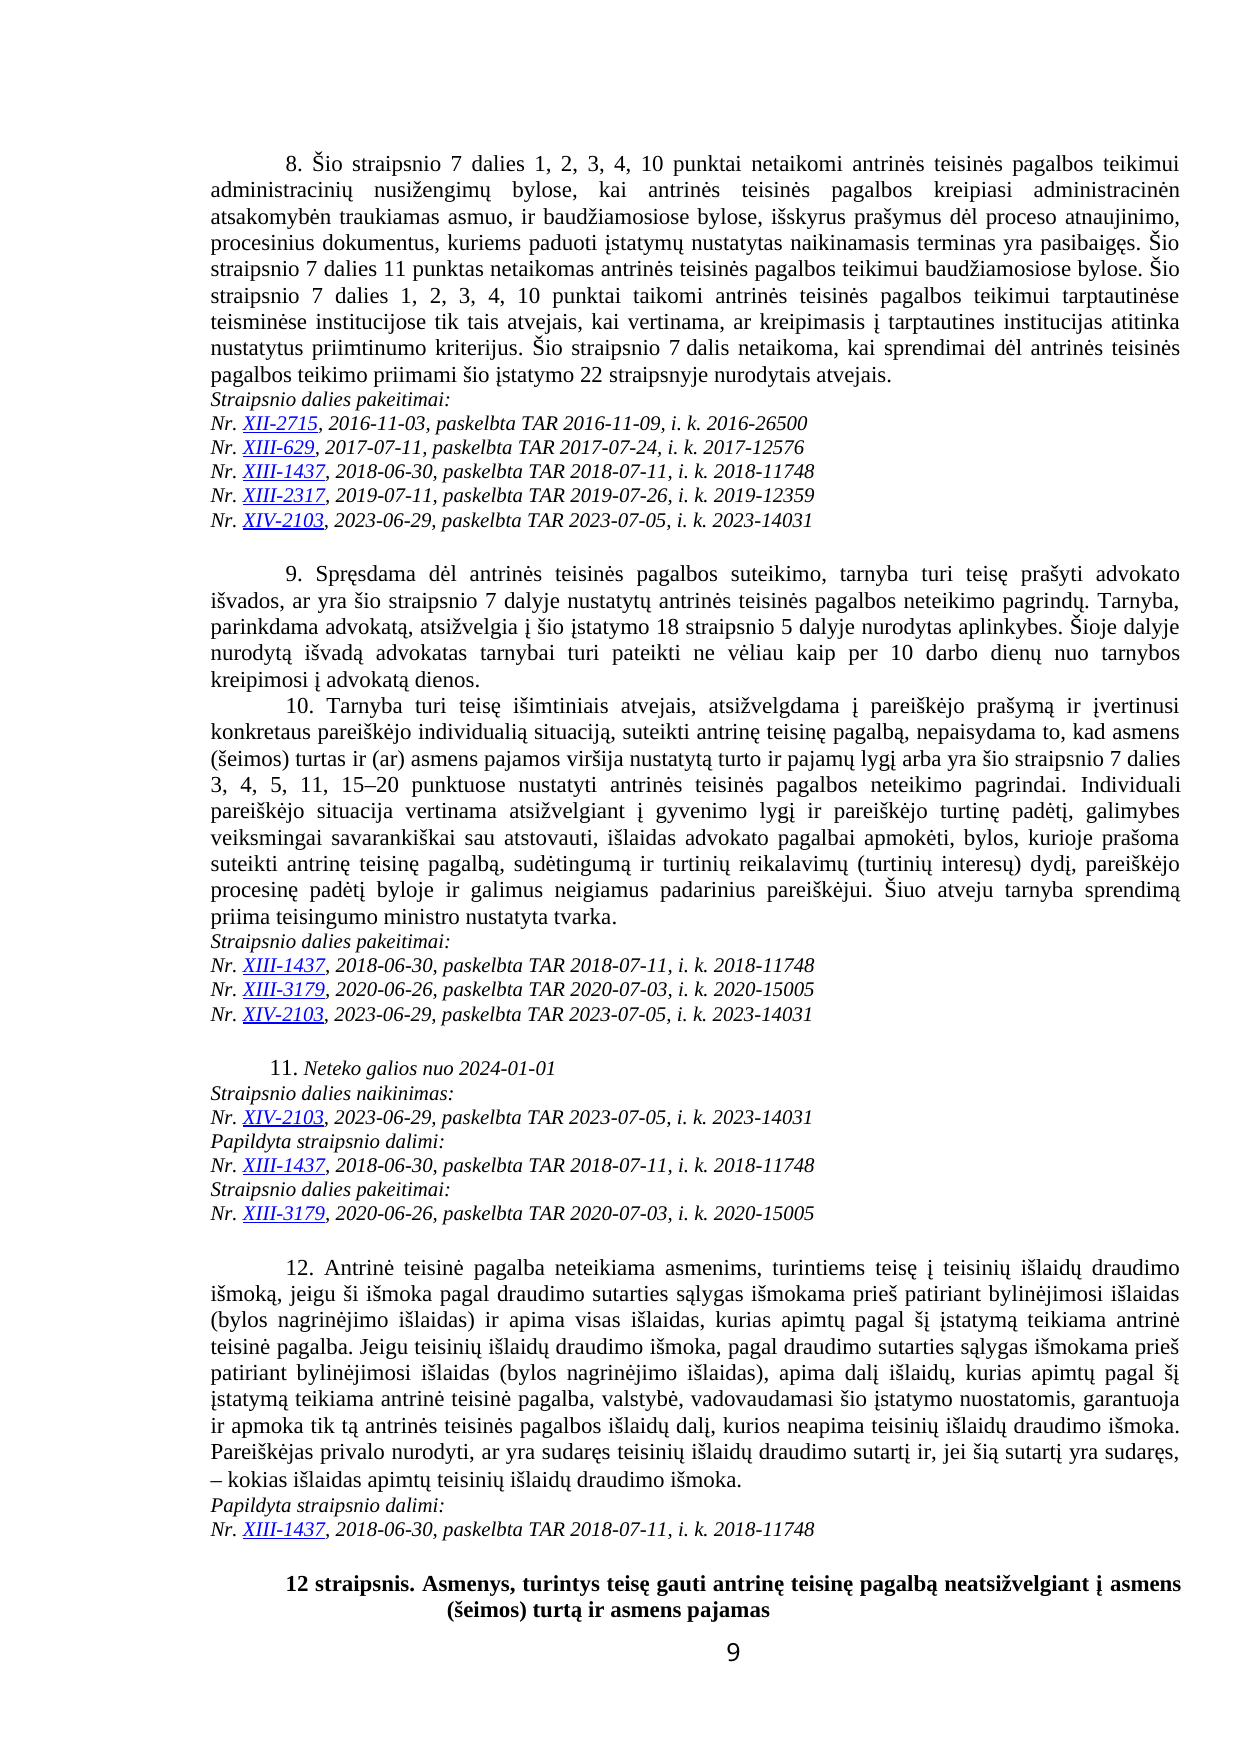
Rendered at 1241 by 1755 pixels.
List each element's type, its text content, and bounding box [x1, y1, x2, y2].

text Nr. XIII-1437, 2018-06-30, paskelbta TAR 2018-07-11, i. k. 2018-11748 [210, 1517, 1181, 1541]
text 10. Tarnyba turi teisę išimtiniais atvejais, atsižvelgdama į pareiškėjo prašymą ir įvertinusi konkretaus pareiškėjo individualią situaciją, suteikti antrinę teisinę pagalbą, nepaisydama to, kad asmens (šeimos) turtas ir (ar) asmens pajamos viršija nustatytą turto ir pajamų lygį arba yra šio straipsnio 7 dalies 3, 4, 5, 11, 15–20 punktuose nustatyti antrinės teisinės pagalbos neteikimo pagrindai. Individuali pareiškėjo situacija vertinama atsižvelgiant į gyvenimo lygį ir pareiškėjo turtinę padėtį, galimybes veiksmingai savarankiškai sau atstovauti, išlaidas advokato pagalbai apmokėti, bylos, kurioje prašoma suteikti antrinę teisinę pagalbą, sudėtingumą ir turtinių reikalavimų (turtinių interesų) dydį, pareiškėjo procesinę padėtį byloje ir galimus neigiamus padarinius pareiškėjui. Šiuo atveju tarnyba sprendimą priima teisingumo ministro nustatyta tvarka. [210, 692, 1181, 929]
text Straipsnio dalies naikinimas: [210, 1081, 1181, 1105]
text Nr. XIII-3179, 2020-06-26, paskelbta TAR 2020-07-03, i. k. 2020-15005 [210, 977, 1181, 1001]
text 12 straipsnis. Asmenys, turintys teisę gauti antrinę teisinę pagalbą neatsižvelgiant į asmens (šeimos) turtą ir asmens pajamas [285, 1570, 1181, 1623]
text Nr. XIII-1437, 2018-06-30, paskelbta TAR 2018-07-11, i. k. 2018-11748 [210, 459, 1181, 483]
text Nr. XIV-2103, 2023-06-29, paskelbta TAR 2023-07-05, i. k. 2023-14031 [210, 507, 1181, 532]
text 11. Neteko galios nuo 2024-01-01 [210, 1054, 1181, 1081]
text 8. Šio straipsnio 7 dalies 1, 2, 3, 4, 10 punktai netaikomi antrinės teisinės pagalbos teikimui administracinių nusižengimų bylose, kai antrinės teisinės pagalbos kreipiasi administracinėn atsakomybėn traukiamas asmuo, ir baudžiamosiose bylose, išskyrus prašymus dėl proceso atnaujinimo, procesinius dokumentus, kuriems paduoti įstatymų nustatytas naikinamasis terminas yra pasibaigęs. Šio straipsnio 7 dalies 11 punktas netaikomas antrinės teisinės pagalbos teikimui baudžiamosiose bylose. Šio straipsnio 7 dalies 1, 2, 3, 4, 10 punktai taikomi antrinės teisinės pagalbos teikimui tarptautinėse teisminėse institucijose tik tais atvejais, kai vertinama, ar kreipimasis į tarptautines institucijas atitinka nustatytus priimtinumo kriterijus. Šio straipsnio 7 dalis netaikoma, kai sprendimai dėl antrinės teisinės pagalbos teikimo priimami šio įstatymo 22 straipsnyje nurodytais atvejais. [210, 150, 1181, 387]
text Nr. XIII-3179, 2020-06-26, paskelbta TAR 2020-07-03, i. k. 2020-15005 [210, 1201, 1181, 1225]
text Papildyta straipsnio dalimi: [210, 1493, 1181, 1517]
text Nr. XIII-1437, 2018-06-30, paskelbta TAR 2018-07-11, i. k. 2018-11748 [210, 1153, 1181, 1177]
text 9. Spręsdama dėl antrinės teisinės pagalbos suteikimo, tarnyba turi teisę prašyti advokato išvados, ar yra šio straipsnio 7 dalyje nustatytų antrinės teisinės pagalbos neteikimo pagrindų. Tarnyba, parinkdama advokatą, atsižvelgia į šio įstatymo 18 straipsnio 5 dalyje nurodytas aplinkybes. Šioje dalyje nurodytą išvadą advokatas tarnybai turi pateikti ne vėliau kaip per 10 darbo dienų nuo tarnybos kreipimosi į advokatą dienos. [210, 560, 1181, 692]
text Papildyta straipsnio dalimi: [210, 1129, 1181, 1153]
text Straipsnio dalies pakeitimai: [210, 929, 1181, 953]
text Nr. XIV-2103, 2023-06-29, paskelbta TAR 2023-07-05, i. k. 2023-14031 [210, 1105, 1181, 1129]
text Nr. XIII-2317, 2019-07-11, paskelbta TAR 2019-07-26, i. k. 2019-12359 [210, 483, 1181, 507]
text Nr. XIV-2103, 2023-06-29, paskelbta TAR 2023-07-05, i. k. 2023-14031 [210, 1001, 1181, 1026]
text Nr. XIII-629, 2017-07-11, paskelbta TAR 2017-07-24, i. k. 2017-12576 [210, 435, 1181, 459]
text 12. Antrinė teisinė pagalba neteikiama asmenims, turintiems teisę į teisinių išlaidų draudimo išmoką, jeigu ši išmoka pagal draudimo sutarties sąlygas išmokama prieš patiriant bylinėjimosi išlaidas (bylos nagrinėjimo išlaidas) ir apima visas išlaidas, kurias apimtų pagal šį įstatymą teikiama antrinė teisinė pagalba. Jeigu teisinių išlaidų draudimo išmoka, pagal draudimo sutarties sąlygas išmokama prieš patiriant bylinėjimosi išlaidas (bylos nagrinėjimo išlaidas), apima dalį išlaidų, kurias apimtų pagal šį įstatymą teikiama antrinė teisinė pagalba, valstybė, vadovaudamasi šio įstatymo nuostatomis, garantuoja ir apmoka tik tą antrinės teisinės pagalbos išlaidų dalį, kurios neapima teisinių išlaidų draudimo išmoka. Pareiškėjas privalo nurodyti, ar yra sudaręs teisinių išlaidų draudimo sutartį ir, jei šią sutartį yra sudaręs, – kokias išlaidas apimtų teisinių išlaidų draudimo išmoka. [210, 1254, 1181, 1493]
text Nr. XIII-1437, 2018-06-30, paskelbta TAR 2018-07-11, i. k. 2018-11748 [210, 953, 1181, 977]
text Nr. XII-2715, 2016-11-03, paskelbta TAR 2016-11-09, i. k. 2016-26500 [210, 411, 1181, 435]
text Straipsnio dalies pakeitimai: [210, 1177, 1181, 1201]
text Straipsnio dalies pakeitimai: [210, 387, 1181, 411]
